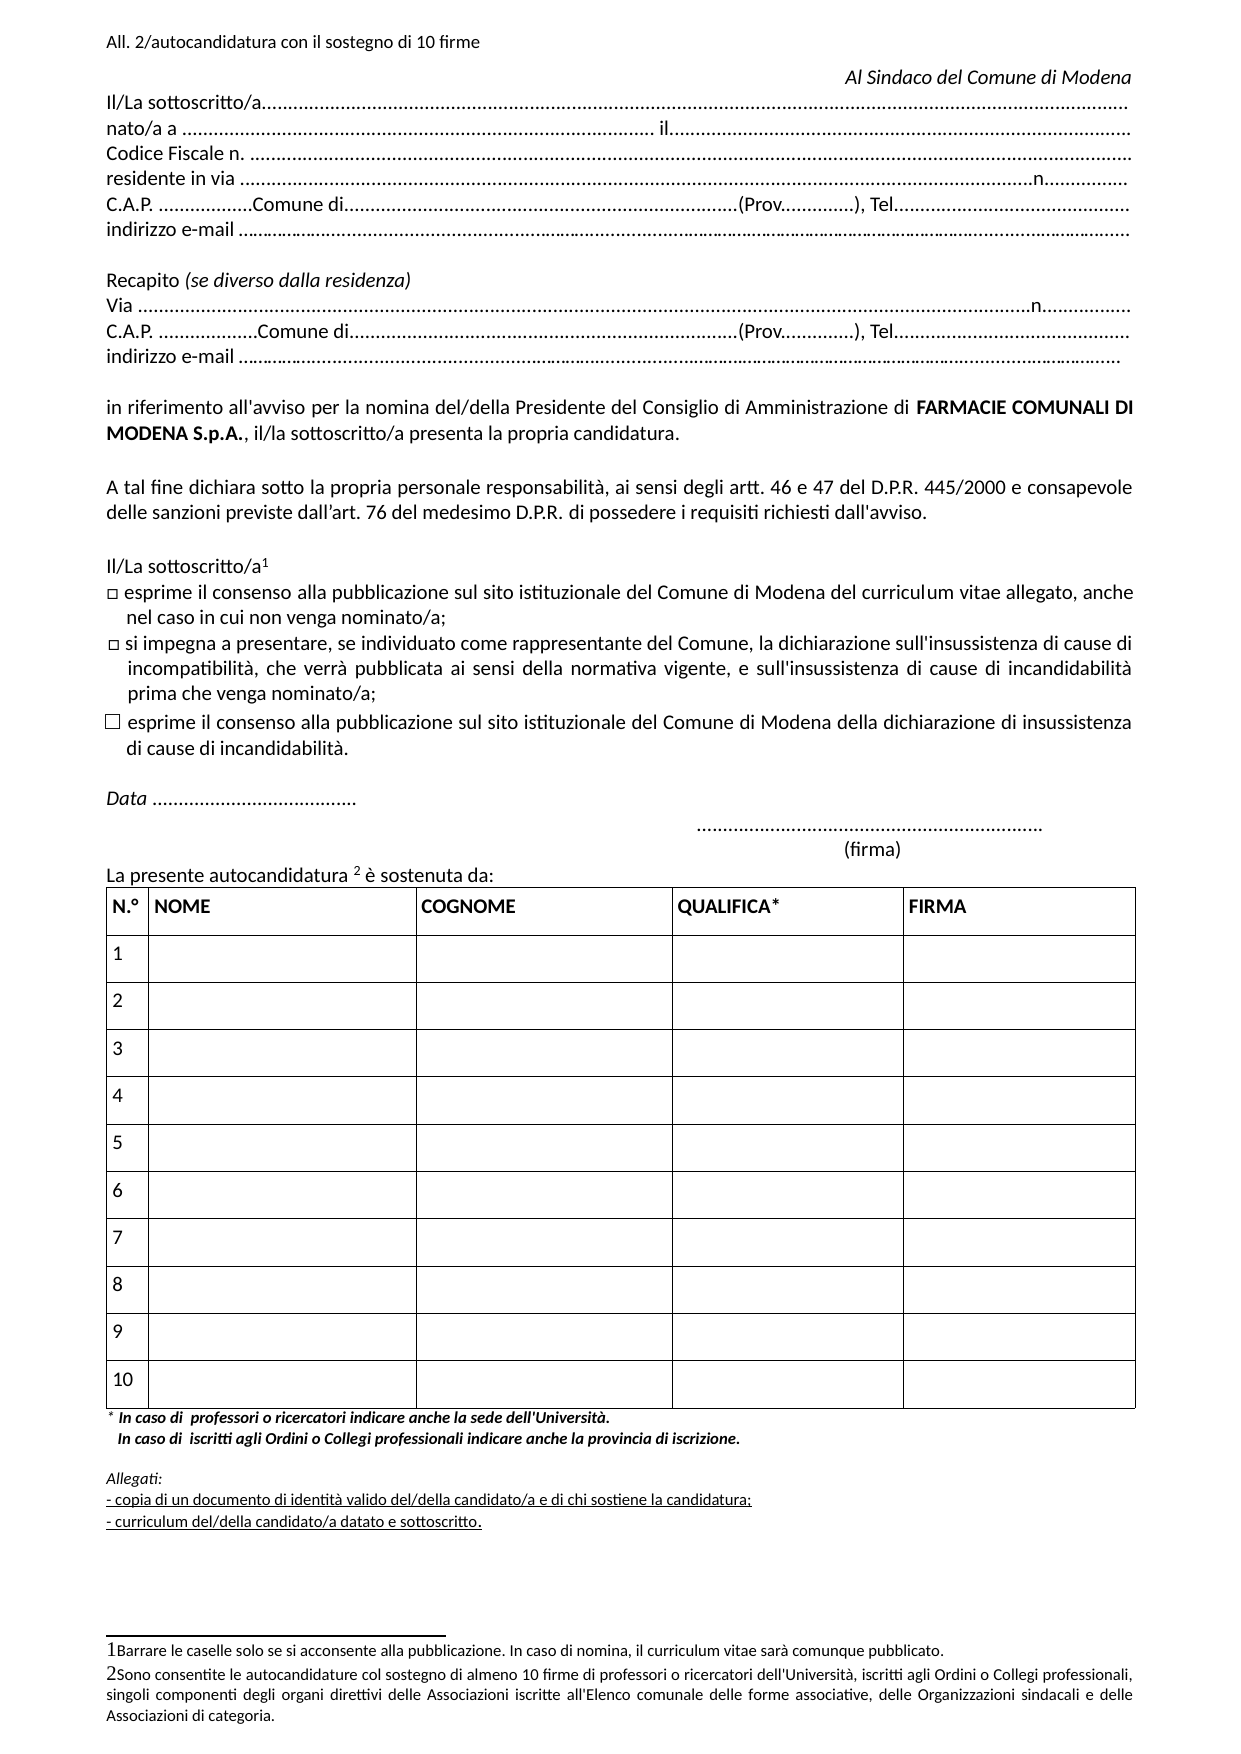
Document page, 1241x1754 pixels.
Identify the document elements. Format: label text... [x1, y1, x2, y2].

table_cell 8 [107, 1267, 148, 1313]
text Recapito (se diverso dalla residenza) [106, 267, 1134, 293]
table_cell [673, 1030, 903, 1076]
table_cell [904, 1267, 1135, 1313]
table_cell [673, 1125, 903, 1171]
table_cell [673, 1077, 903, 1124]
table_cell [417, 1219, 672, 1266]
text □ si impegna a presentare, se individuato come rappresentante del Comune, la dichiarazione sull'insussistenza di cause di incompatibilità, che verrà pubblicata ai sensi della normativa vigente, e sull'insussistenza di cause di incandidabilità prima che venga nominato/a; [107, 630, 1134, 706]
table_cell [904, 983, 1135, 1029]
table_cell [417, 1030, 672, 1076]
table_cell [673, 1267, 903, 1313]
table_cell [149, 983, 416, 1029]
table_cell [904, 1219, 1135, 1266]
table_cell [149, 936, 416, 982]
text □ esprime il consenso alla pubblicazione sul sito istituzionale del Comune di Modena della dichiarazione di insussistenza di cause di incandidabilità. [105, 706, 1134, 760]
table_cell [673, 936, 903, 982]
table_cell [149, 1314, 416, 1360]
text - curriculum del/della candidato/a datato e sottoscritto. [106, 1509, 1134, 1532]
table_cell [673, 1361, 903, 1407]
text □ esprime il consenso alla pubblicazione sul sito istituzionale del Comune di Modena del curriculum vitae allegato, anche nel caso in cui non venga nominato/a; [106, 579, 1134, 630]
table_cell [417, 1314, 672, 1360]
table_cell [904, 1125, 1135, 1171]
text A tal fine dichiara sotto la propria personale responsabilità, ai sensi degli artt. 46 e 47 del D.P.R. 445/2000 e consapevole delle sanzioni previste dall’art. 76 del medesimo D.P.R. di possedere i requisiti richiesti dall'avviso. [106, 474, 1134, 525]
table_cell [149, 1219, 416, 1266]
text in riferimento all'avviso per la nomina del/della Presidente del Consiglio di Amministrazione di FARMACIE COMUNALI DI MODENA S.p.A., il/la sottoscritto/a presenta la propria candidatura. [106, 394, 1134, 445]
table_cell [904, 936, 1135, 982]
table_cell [904, 1361, 1135, 1407]
text Al Sindaco del Comune di Modena [106, 64, 1134, 89]
table_header FIRMA [904, 888, 1135, 934]
table_cell [149, 1030, 416, 1076]
table_cell [904, 1314, 1135, 1360]
text (firma) [696, 836, 1134, 862]
table_cell [673, 1219, 903, 1266]
table_cell [149, 1267, 416, 1313]
text La presente autocandidatura è sostenuta da: [106, 862, 1134, 887]
text Allegati: [106, 1468, 1134, 1489]
table_cell [417, 1172, 672, 1218]
table_cell 9 [107, 1314, 148, 1360]
table_cell [904, 1172, 1135, 1218]
text Data ....................................... [106, 786, 1134, 811]
text Il/La sottoscritto/a [106, 553, 1134, 579]
table_cell [149, 1361, 416, 1407]
table_cell 5 [107, 1125, 148, 1171]
text C.A.P. ..................Comune di...........................................................................(Prov..............), Tel............................................. [106, 191, 1134, 216]
text * In caso di professori o ricercatori indicare anche la sede dell'Università. [106, 1409, 1134, 1428]
text Sono consentite le autocandidature col sostegno di almeno 10 firme di professori o ricercatori dell'Università, iscritti agli Ordini o Collegi professionali, singoli componenti degli organi direttivi delle Associazioni iscritte all'Elenco comunale delle forme associative, delle Organizzazioni sindacali e delle Associazioni di categoria. [106, 1661, 1134, 1725]
table_cell [417, 1125, 672, 1171]
table_header N.° [107, 888, 148, 934]
text In caso di iscritti agli Ordini o Collegi professionali indicare anche la provincia di iscrizione. [106, 1428, 1134, 1448]
text Codice Fiscale n. ........................................................................................................................................................................ [106, 140, 1134, 166]
table_cell 2 [107, 983, 148, 1029]
table_cell 7 [107, 1219, 148, 1266]
table_cell [417, 983, 672, 1029]
table_cell [149, 1125, 416, 1171]
table_cell [417, 1267, 672, 1313]
table_cell [904, 1077, 1135, 1124]
table_header COGNOME [417, 888, 672, 934]
text Il/La sottoscritto/a..................................................................................................................................................................... [106, 89, 1134, 115]
table_cell [904, 1030, 1135, 1076]
table_cell 4 [107, 1077, 148, 1124]
text indirizzo e-mail ………………..........................................………...................………….………………………………………..............…………...... [106, 216, 1134, 242]
text residente in via .......................................................................................................................................................n................ [106, 166, 1134, 191]
text indirizzo e-mail ……………...........................................…………...................……….………………………………………..............…………...... [106, 343, 1134, 369]
table_cell [673, 983, 903, 1029]
table_cell [673, 1314, 903, 1360]
table_cell [149, 1172, 416, 1218]
text C.A.P. ...................Comune di..........................................................................(Prov..............), Tel............................................. [106, 318, 1134, 343]
table_cell 3 [107, 1030, 148, 1076]
table_cell 1 [107, 936, 148, 982]
text Barrare le caselle solo se si acconsente alla pubblicazione. In caso di nomina, il curriculum vitae sarà comunque pubblicato. [106, 1636, 1134, 1661]
text nato/a a .......................................................................................... il........................................................................................ [106, 115, 1134, 140]
table_cell [673, 1172, 903, 1218]
table_header NOME [149, 888, 416, 934]
table_cell [417, 936, 672, 982]
table_cell [417, 1077, 672, 1124]
text .................................................................. [549, 811, 1134, 836]
text - copia di un documento di identità valido del/della candidato/a e di chi sostiene la candidatura; [106, 1489, 1134, 1509]
table_cell [417, 1361, 672, 1407]
text Via ..........................................................................................................................................................................n................. [106, 293, 1134, 318]
table_header QUALIFICA* [673, 888, 903, 934]
table_cell 10 [107, 1361, 148, 1407]
table_cell 6 [107, 1172, 148, 1218]
table_cell [149, 1077, 416, 1124]
